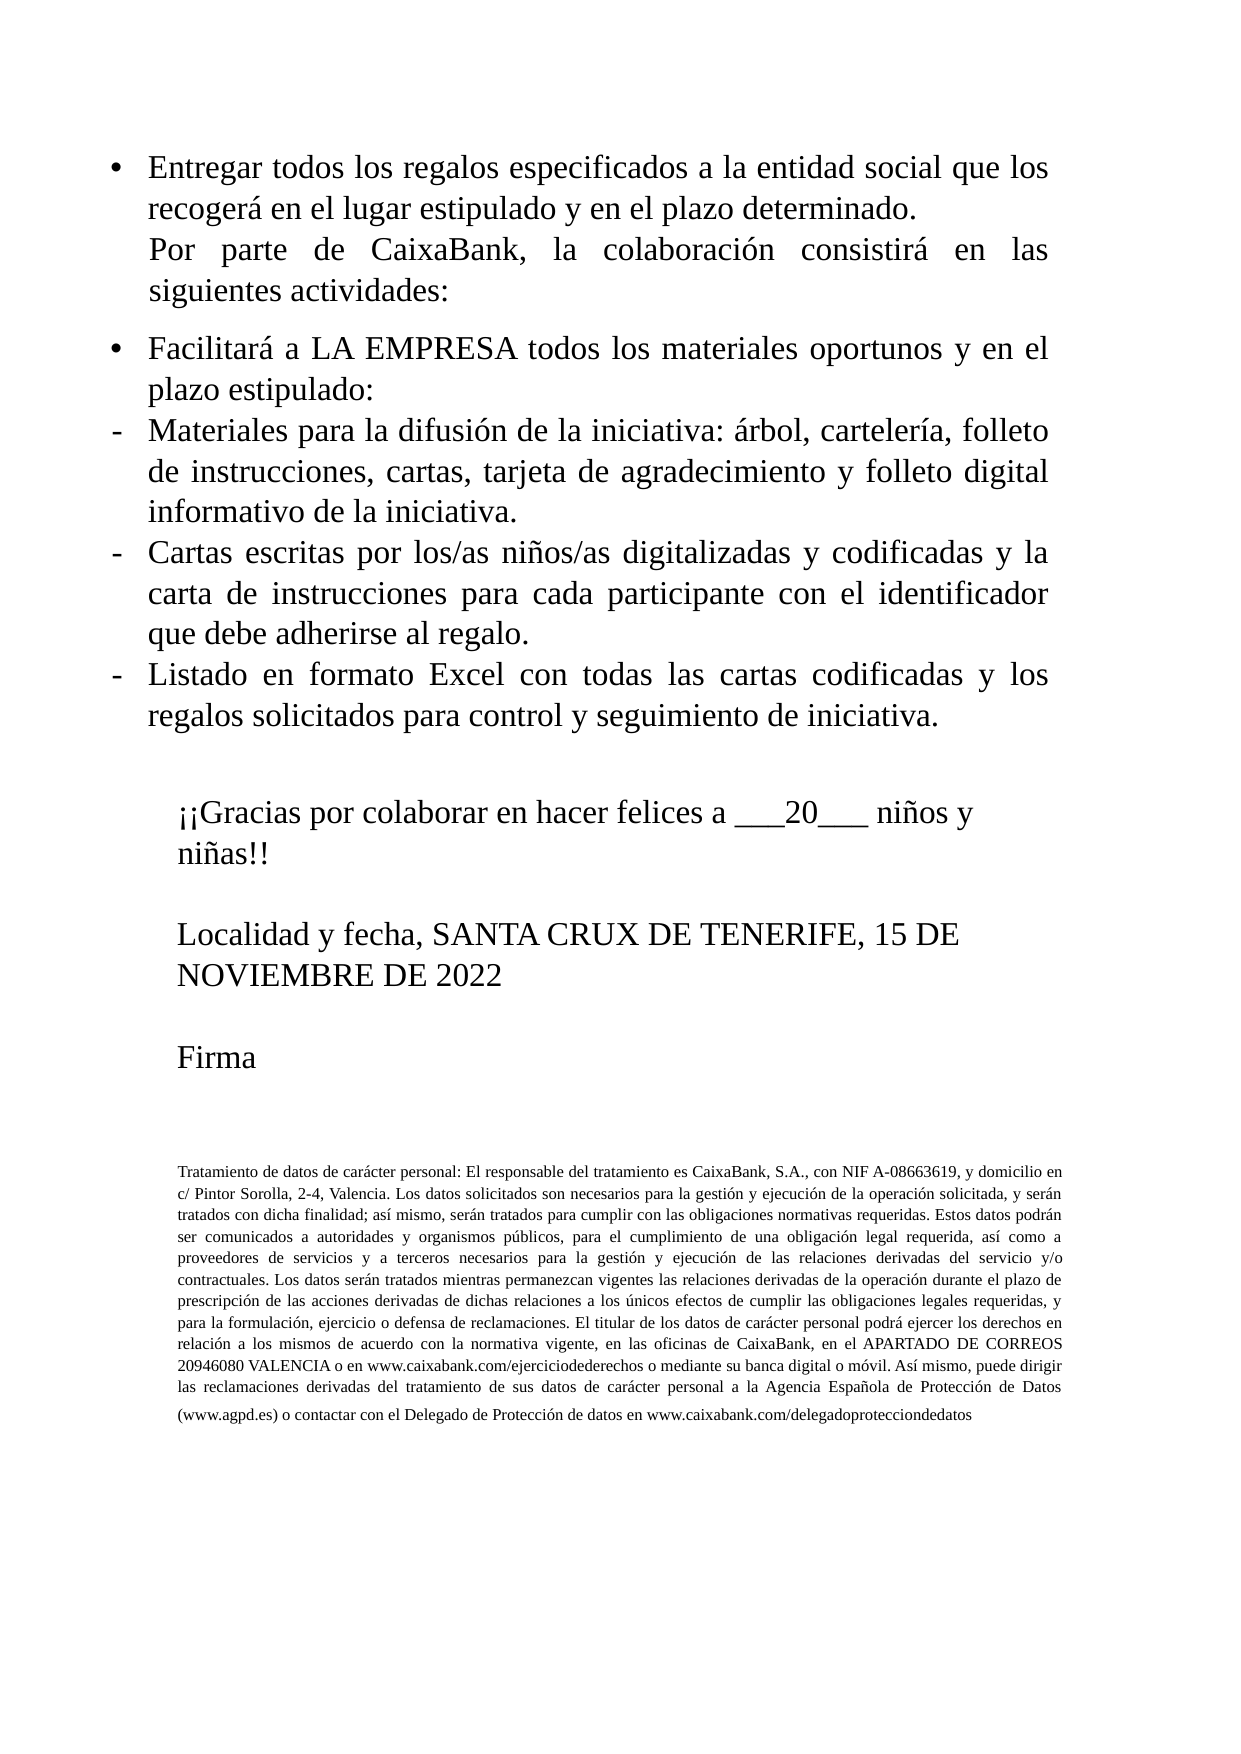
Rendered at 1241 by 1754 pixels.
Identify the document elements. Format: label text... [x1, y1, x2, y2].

text ¡¡Gracias por colaborar en hacer felices a ___20___ niños y niñas!! [177, 793, 1063, 871]
list Cartas escritas por los/as niños/as digitalizadas y codificadas y la carta de instrucciones para cada participante con el identificador que debe adherirse al regalo. [111, 532, 1050, 652]
text NOVIEMBRE DE 2022 [177, 955, 1050, 993]
text Tratamiento de datos de carácter personal: El responsable del tratamiento es CaixaBank, S.A., con NIF A-08663619, y domicilio en c/ Pintor Sorolla, 2-4, Valencia. Los datos solicitados son necesarios para la gestión y ejecución de la operación solicitada, y serán tratados con dicha finalidad; así mismo, serán tratados para cumplir con las obligaciones normativas requeridas. Estos datos podrán ser comunicados a autoridades y organismos públicos, para el cumplimiento de una obligación legal requerida, así como a proveedores de servicios y a terceros necesarios para la gestión y ejecución de las relaciones derivadas del servicio y/o contractuales. Los datos serán tratados mientras permanezcan vigentes las relaciones derivadas de la operación durante el plazo de prescripción de las acciones derivadas de dichas relaciones a los únicos efectos de cumplir las obligaciones legales requeridas, y para la formulación, ejercicio o defensa de reclamaciones. El titular de los datos de carácter personal podrá ejercer los derechos en relación a los mismos de acuerdo con la normativa vigente, en las oficinas de CaixaBank, en el APARTADO DE CORREOS 20946080 VALENCIA o en www.caixabank.com/ejerciciodederechos o mediante su banca digital o móvil. Así mismo, puede dirigir las reclamaciones derivadas del tratamiento de sus datos de carácter personal a la Agencia Española de Protección de Datos (www.agpd.es) o contactar con el Delegado de Protección de datos en www.caixabank.com/delegadoprotecciondedatos [177, 1162, 1063, 1425]
list Entregar todos los regalos especificados a la entidad social que los recogerá en el lugar estipulado y en el plazo determinado. [110, 147, 1050, 227]
list Materiales para la difusión de la iniciativa: árbol, cartelería, folleto de instrucciones, cartas, tarjeta de agradecimiento y folleto digital informativo de la iniciativa. [111, 410, 1050, 530]
text Por parte de CaixaBank, la colaboración consistirá en las siguientes actividades: [149, 229, 1050, 308]
text Firma [177, 1037, 1050, 1075]
text Localidad y fecha, SANTA CRUX DE TENERIFE, 15 DE [177, 914, 1050, 952]
list Listado en formato Excel con todas las cartas codificadas y los regalos solicitados para control y seguimiento de iniciativa. [111, 654, 1050, 733]
list Facilitará a LA EMPRESA todos los materiales oportunos y en el plazo estipulado: [110, 328, 1050, 408]
